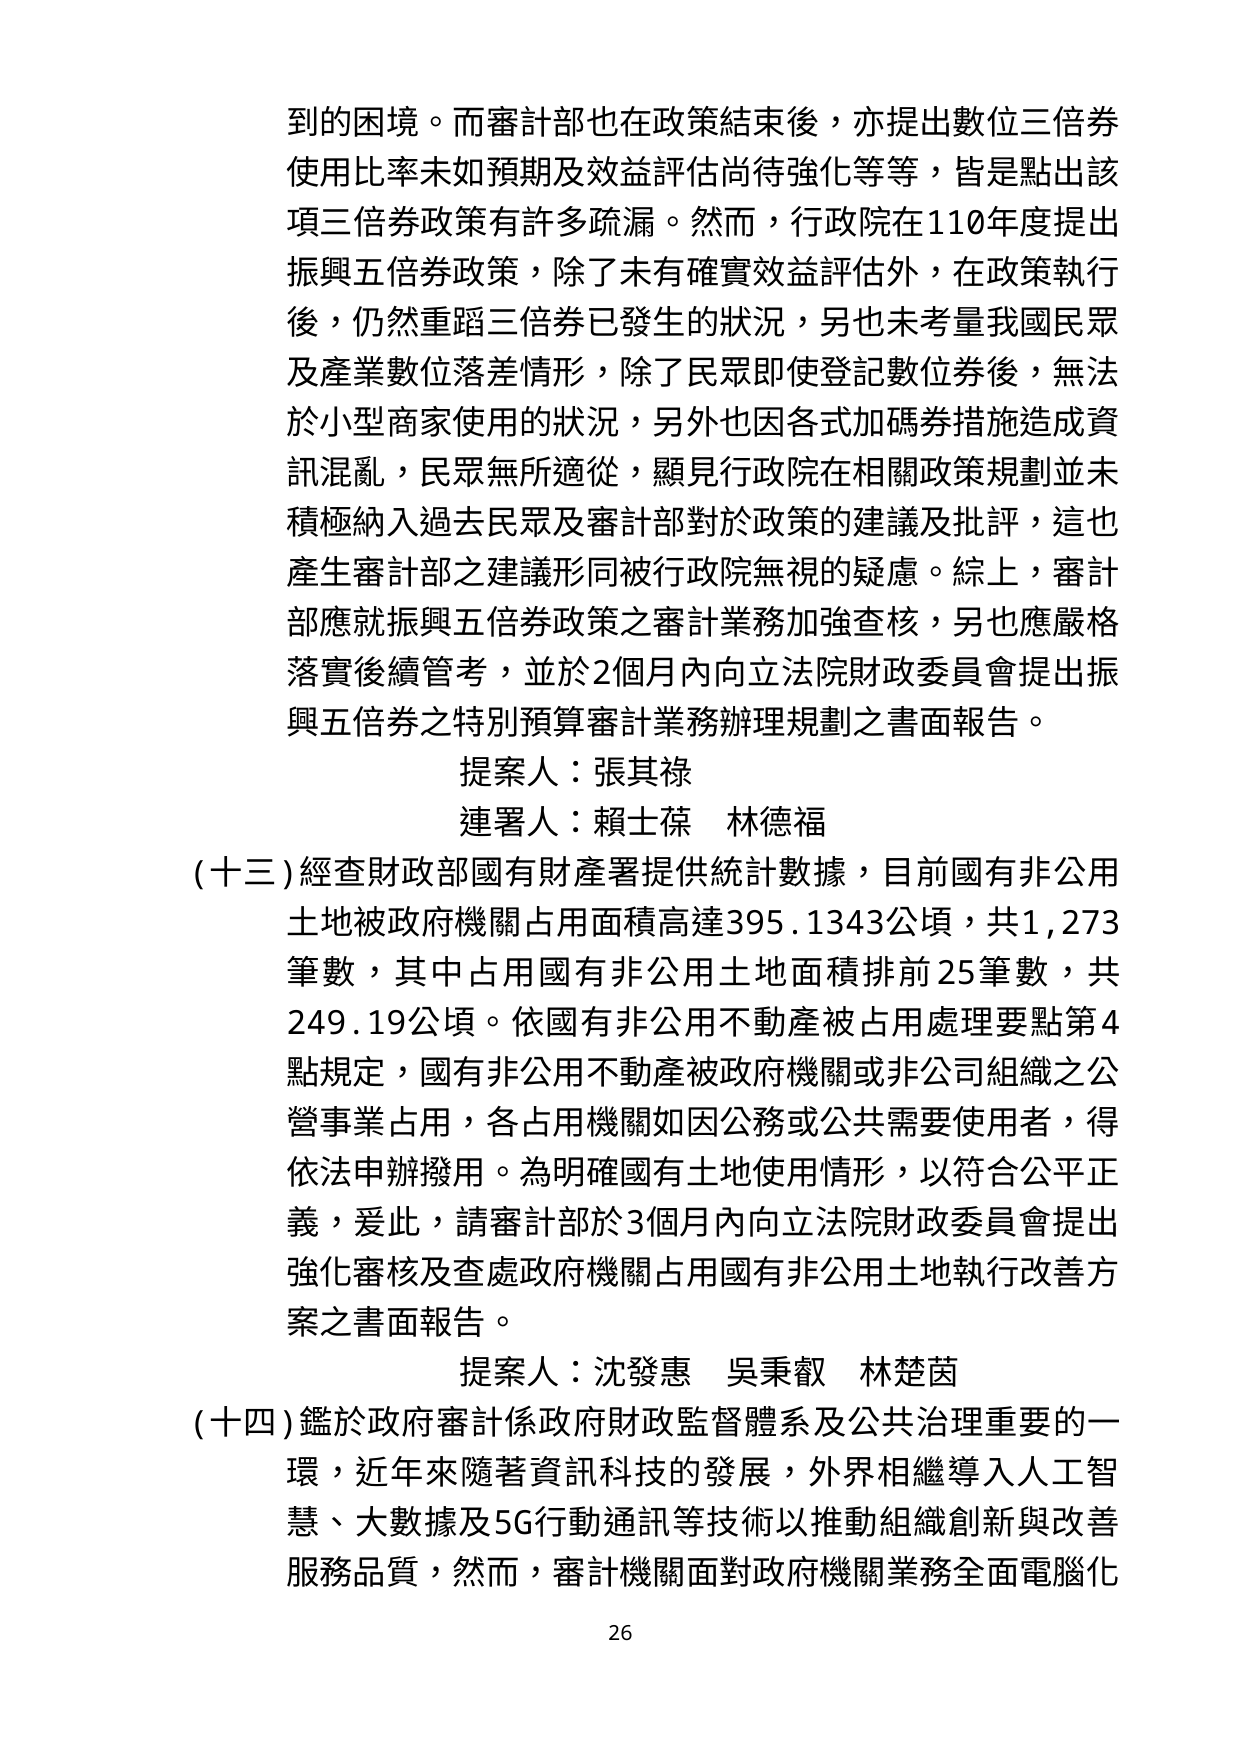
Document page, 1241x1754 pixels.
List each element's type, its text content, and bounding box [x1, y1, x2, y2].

text (十四)鑑於政府審計係政府財政監督體系及公共治理重要的一環，近年來隨著資訊科技的發展，外界相繼導入人工智慧、大數據及5G行動通訊等技術以推動組織創新與改善服務品質，然而，審計機關面對政府機關業務全面電腦化 [120, 1394, 1120, 1594]
text 連署人：賴士葆 林德福 [253, 794, 1120, 844]
text (十三)經查財政部國有財產署提供統計數據，目前國有非公用土地被政府機關占用面積高達395.1343公頃，共1,273筆數，其中占用國有非公用土地面積排前25筆數，共249.19公頃。依國有非公用不動產被占用處理要點第4點規定，國有非公用不動產被政府機關或非公司組織之公營事業占用，各占用機關如因公務或公共需要使用者，得依法申辦撥用。為明確國有土地使用情形，以符合公平正義，爰此，請審計部於3個月內向立法院財政委員會提出強化審核及查處政府機關占用國有非公用土地執行改善方案之書面報告。 [120, 844, 1120, 1344]
text 到的困境。而審計部也在政策結束後，亦提出數位三倍券使用比率未如預期及效益評估尚待強化等等，皆是點出該項三倍券政策有許多疏漏。然而，行政院在110年度提出振興五倍券政策，除了未有確實效益評估外，在政策執行後，仍然重蹈三倍券已發生的狀況，另也未考量我國民眾及產業數位落差情形，除了民眾即使登記數位券後，無法於小型商家使用的狀況，另外也因各式加碼券措施造成資訊混亂，民眾無所適從，顯見行政院在相關政策規劃並未積極納入過去民眾及審計部對於政策的建議及批評，這也產生審計部之建議形同被行政院無視的疑慮。綜上，審計部應就振興五倍券政策之審計業務加強查核，另也應嚴格落實後續管考，並於2個月內向立法院財政委員會提出振興五倍券之特別預算審計業務辦理規劃之書面報告。 [120, 94, 1120, 744]
text 提案人：張其祿 [253, 744, 1120, 794]
text 提案人：沈發惠 吳秉叡 林楚茵 [253, 1344, 1120, 1394]
